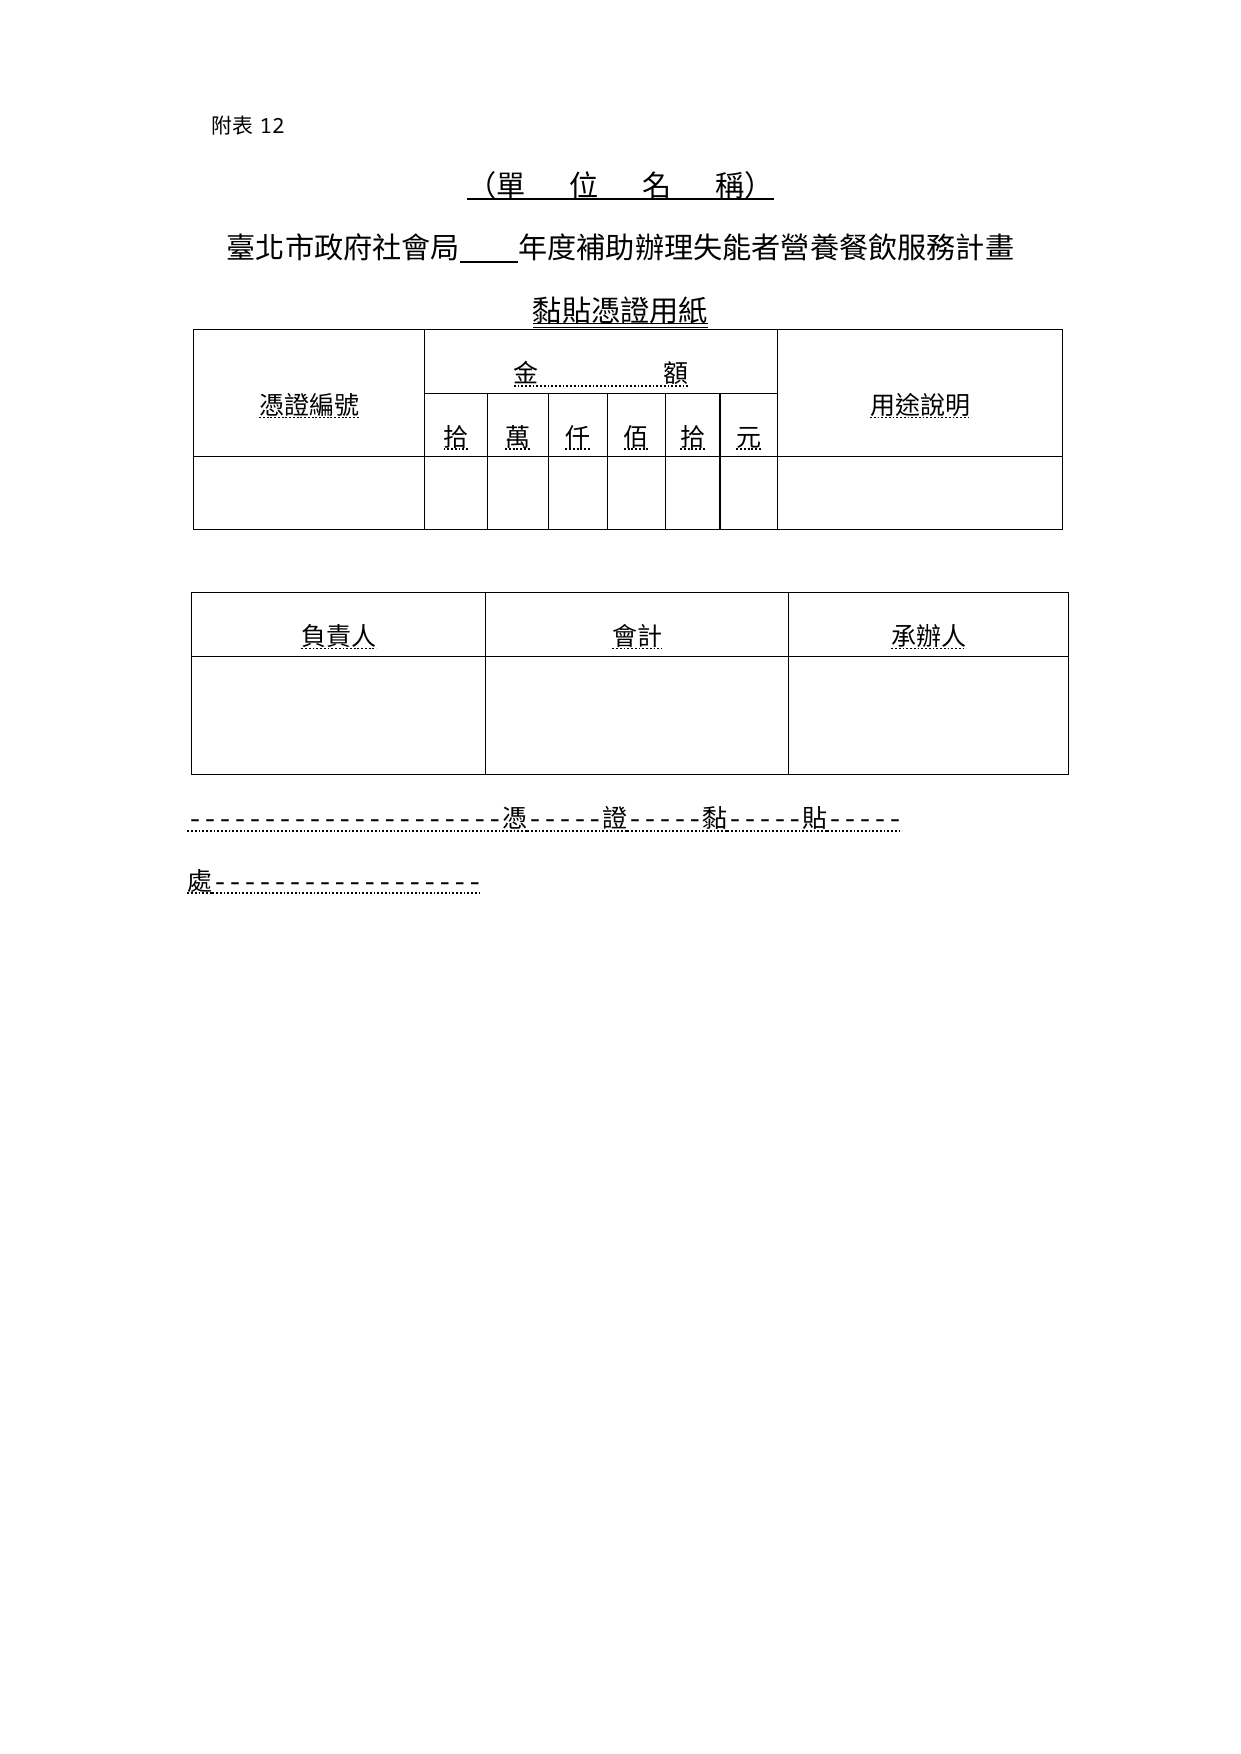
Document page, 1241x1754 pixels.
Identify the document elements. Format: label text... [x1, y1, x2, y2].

text （單 位 名 稱） [187, 142, 1053, 204]
table_header 會計 [486, 593, 788, 656]
table_cell [425, 457, 487, 528]
table_header 用途說明 [778, 330, 1062, 456]
table_cell 佰 [608, 394, 665, 456]
table_cell [789, 657, 1068, 774]
table_cell [721, 457, 777, 528]
table_cell [666, 457, 719, 528]
table_cell 元 [721, 394, 777, 456]
text 黏貼憑證用紙 [187, 267, 1053, 329]
table_cell [194, 457, 424, 528]
table_cell [608, 457, 665, 528]
table_cell 拾 [666, 394, 719, 456]
table_header 負責人 [192, 593, 485, 656]
table_cell [778, 457, 1062, 528]
table_cell [549, 457, 607, 528]
table_cell 萬 [488, 394, 548, 456]
table_header 憑證編號 [194, 330, 424, 456]
table_header 承辦人 [789, 593, 1068, 656]
table_cell 仟 [549, 394, 607, 456]
text ---------------------憑-----證-----黏-----貼-----處------------------ [187, 775, 1053, 900]
table_cell 拾 [425, 394, 487, 456]
table_cell [486, 657, 788, 774]
table_cell [488, 457, 548, 528]
table_header 金 額 [425, 330, 777, 393]
table_cell [192, 657, 485, 774]
text 臺北市政府社會局 年度補助辦理失能者營養餐飲服務計畫 [187, 204, 1053, 267]
